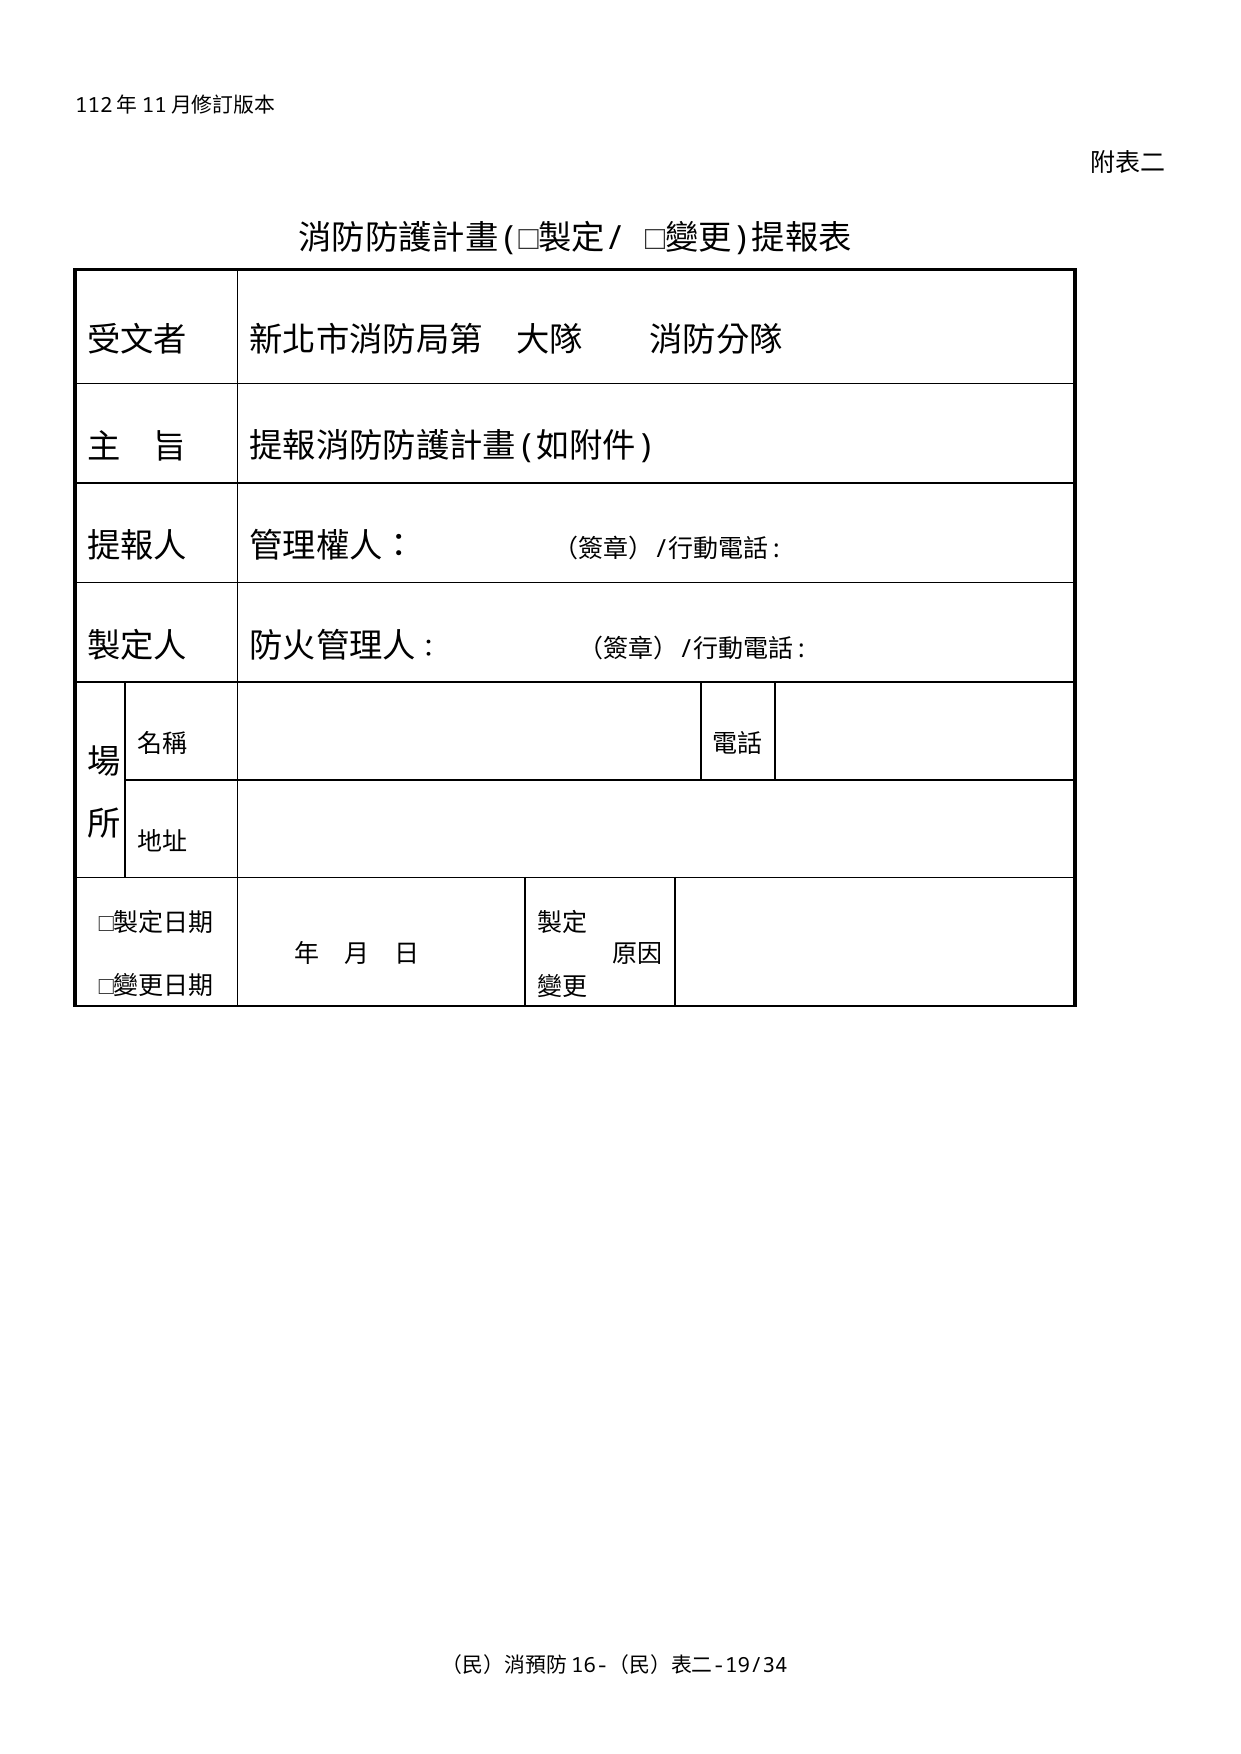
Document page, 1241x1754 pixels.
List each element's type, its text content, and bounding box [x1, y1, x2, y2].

table_cell 新北市消防局第 大隊 消防分隊 [238, 271, 1073, 383]
table_cell □製定日期 □變更日期 [77, 878, 237, 1005]
table_cell 電話 [702, 683, 774, 779]
table_cell 提報消防防護計畫(如附件) [238, 384, 1073, 482]
table_cell 場所 [77, 683, 124, 877]
text 附表二 [75, 119, 1165, 181]
table_cell 管理權人： （簽章）/行動電話: [238, 484, 1073, 582]
table_cell [238, 781, 1073, 877]
table_cell [238, 683, 700, 779]
table_cell 原因 [600, 878, 674, 1005]
table_cell 地址 [126, 781, 237, 877]
table_header 消防防護計畫(□製定/ □變更)提報表 [75, 181, 1075, 268]
table_cell 年 月 日 [238, 878, 524, 1005]
table_cell 名稱 [126, 683, 237, 779]
table_cell 防火管理人： （簽章）/行動電話: [238, 583, 1073, 681]
table_cell [776, 683, 1073, 779]
table_cell 製定人 [77, 583, 237, 681]
table_cell 受文者 [77, 271, 237, 383]
table_cell 主 旨 [77, 384, 237, 482]
table_cell [676, 878, 1073, 1005]
table_cell 製定 [526, 878, 600, 941]
table_cell 變更 [526, 941, 600, 1005]
table_cell 提報人 [77, 484, 237, 582]
